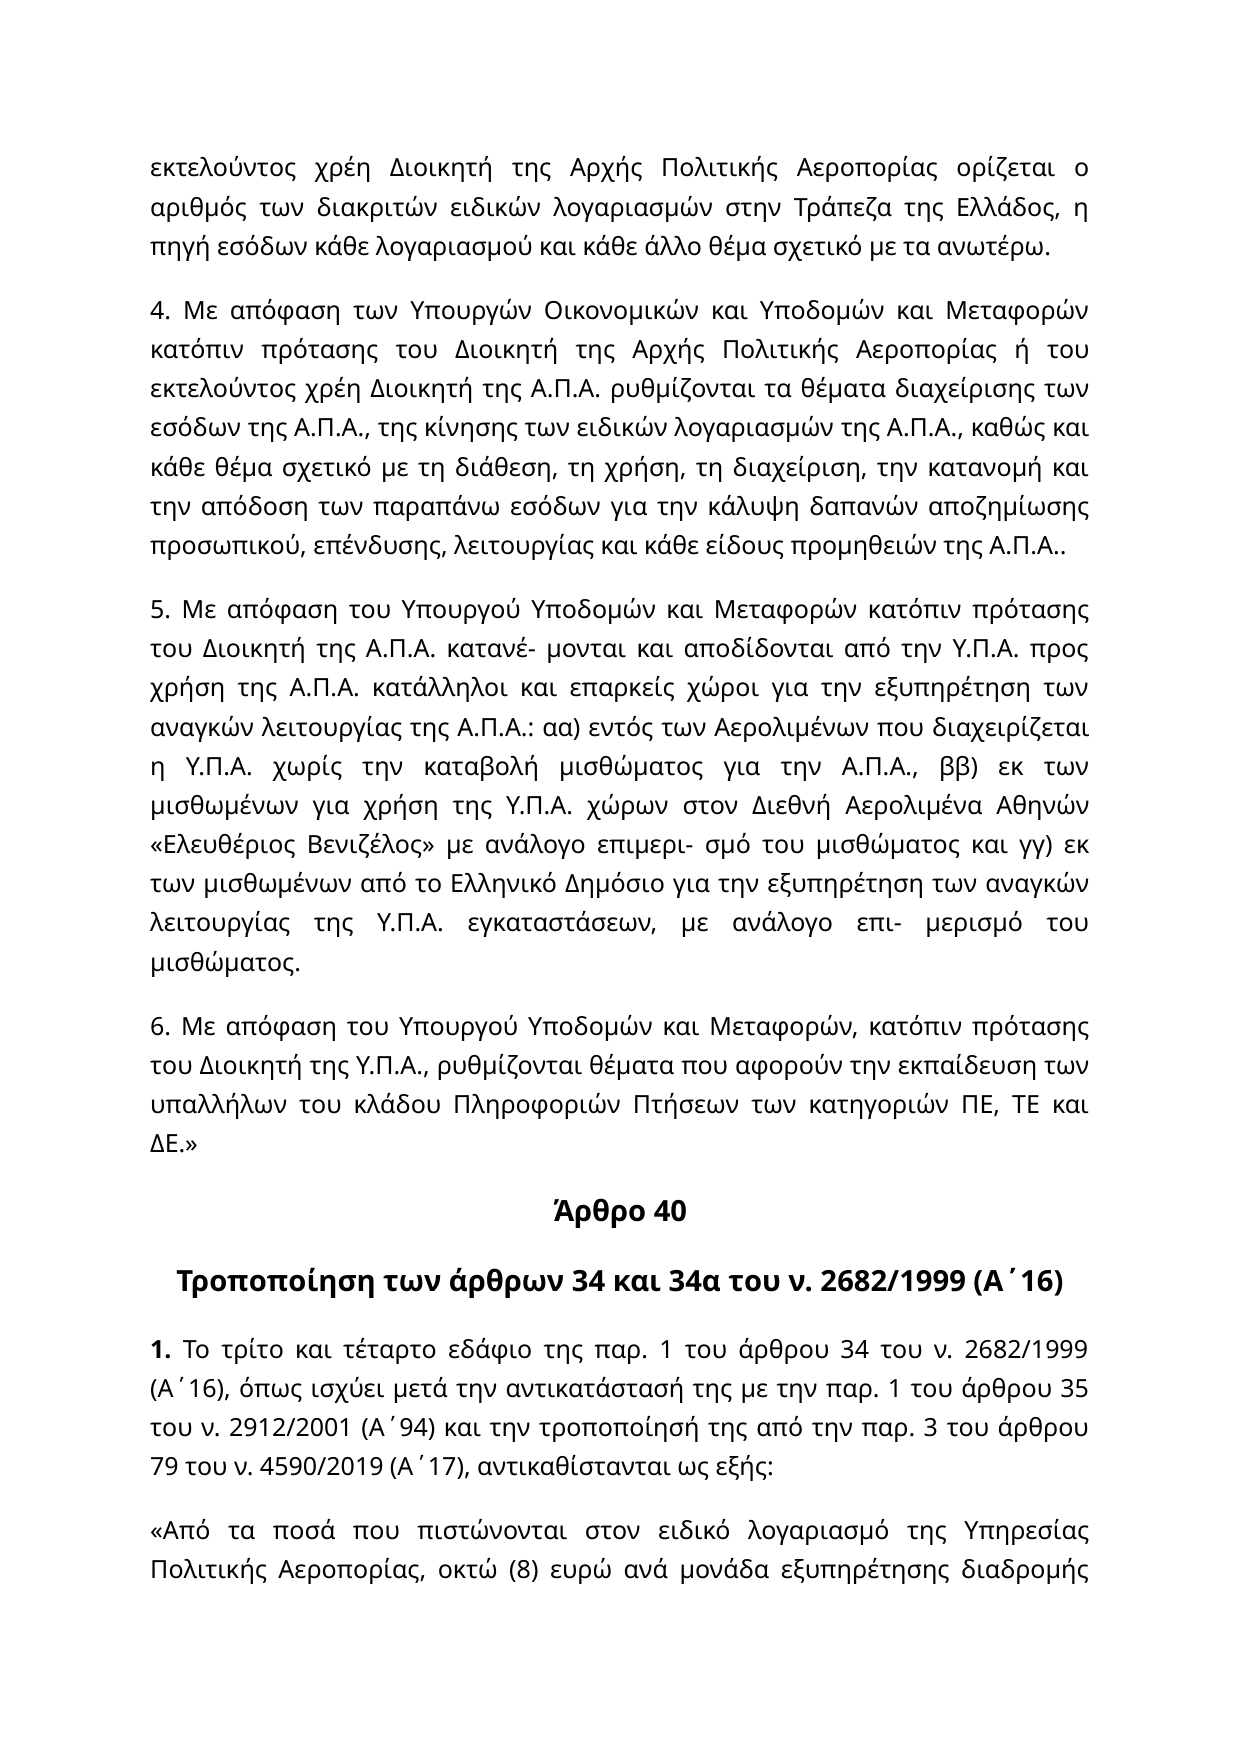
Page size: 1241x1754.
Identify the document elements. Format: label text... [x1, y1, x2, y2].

text 1. Το τρίτο και τέταρτο εδάφιο της παρ. 1 του άρθρου 34 του ν. 2682/1999 (Α΄16), όπως ισχύει μετά την αντικατάστασή της με την παρ. 1 του άρθρου 35 του ν. 2912/2001 (Α΄94) και την τροποποίησή της από την παρ. 3 του άρθρου 79 του ν. 4590/2019 (Α΄17), αντικαθίστανται ως εξής: [150, 1331, 1090, 1483]
text 5. Με απόφαση του Υπουργού Υποδομών και Μεταφορών κατόπιν πρότασης του Διοικητή της Α.Π.Α. κατανέ- μονται και αποδίδονται από την Υ.Π.Α. προς χρήση της Α.Π.Α. κατάλληλοι και επαρκείς χώροι για την εξυπηρέτηση των αναγκών λειτουργίας της Α.Π.Α.: αα) εντός των Αερολιμένων που διαχειρίζεται η Υ.Π.Α. χωρίς την καταβολή μισθώματος για την Α.Π.Α., ββ) εκ των μισθωμένων για χρήση της Υ.Π.Α. χώρων στον Διεθνή Αερολιμένα Αθηνών «Ελευθέριος Βενιζέλος» με ανάλογο επιμερι- σμό του μισθώματος και γγ) εκ των μισθωμένων από το Ελληνικό Δημόσιο για την εξυπηρέτηση των αναγκών λειτουργίας της Υ.Π.Α. εγκαταστάσεων, με ανάλογο επι- μερισμό του μισθώματος. [150, 592, 1090, 978]
text 6. Με απόφαση του Υπουργού Υποδομών και Μεταφορών, κατόπιν πρότασης του Διοικητή της Υ.Π.Α., ρυθμίζονται θέματα που αφορούν την εκπαίδευση των υπαλλήλων του κλάδου Πληροφοριών Πτήσεων των κατηγοριών ΠΕ, ΤΕ και ΔΕ.» [150, 1008, 1090, 1160]
text εκτελούντος χρέη Διοικητή της Αρχής Πολιτικής Αεροπορίας ορίζεται ο αριθμός των διακριτών ειδικών λογαριασμών στην Τράπεζα της Ελλάδος, η πηγή εσόδων κάθε λογαριασμού και κάθε άλλο θέμα σχετικό με τα ανωτέρω. [150, 150, 1090, 262]
text «Από τα ποσά που πιστώνονται στον ειδικό λογαριασμό της Υπηρεσίας Πολιτικής Αεροπορίας, οκτώ (8) ευρώ ανά μονάδα εξυπηρέτησης διαδρομής [150, 1513, 1090, 1586]
subtitle Τροποποίηση των άρθρων 34 και 34α του ν. 2682/1999 (Α΄16) [150, 1261, 1090, 1300]
text 4. Με απόφαση των Υπουργών Οικονομικών και Υποδομών και Μεταφορών κατόπιν πρότασης του Διοικητή της Αρχής Πολιτικής Αεροπορίας ή του εκτελούντος χρέη Διοικητή της Α.Π.Α. ρυθμίζονται τα θέματα διαχείρισης των εσόδων της Α.Π.Α., της κίνησης των ειδικών λογαριασμών της Α.Π.Α., καθώς και κάθε θέμα σχετικό με τη διάθεση, τη χρήση, τη διαχείριση, την κατανομή και την απόδοση των παραπάνω εσόδων για την κάλυψη δαπανών αποζημίωσης προσωπικού, επένδυσης, λειτουργίας και κάθε είδους προμηθειών της Α.Π.Α.. [150, 292, 1090, 562]
subtitle Άρθρο 40 [150, 1190, 1090, 1230]
